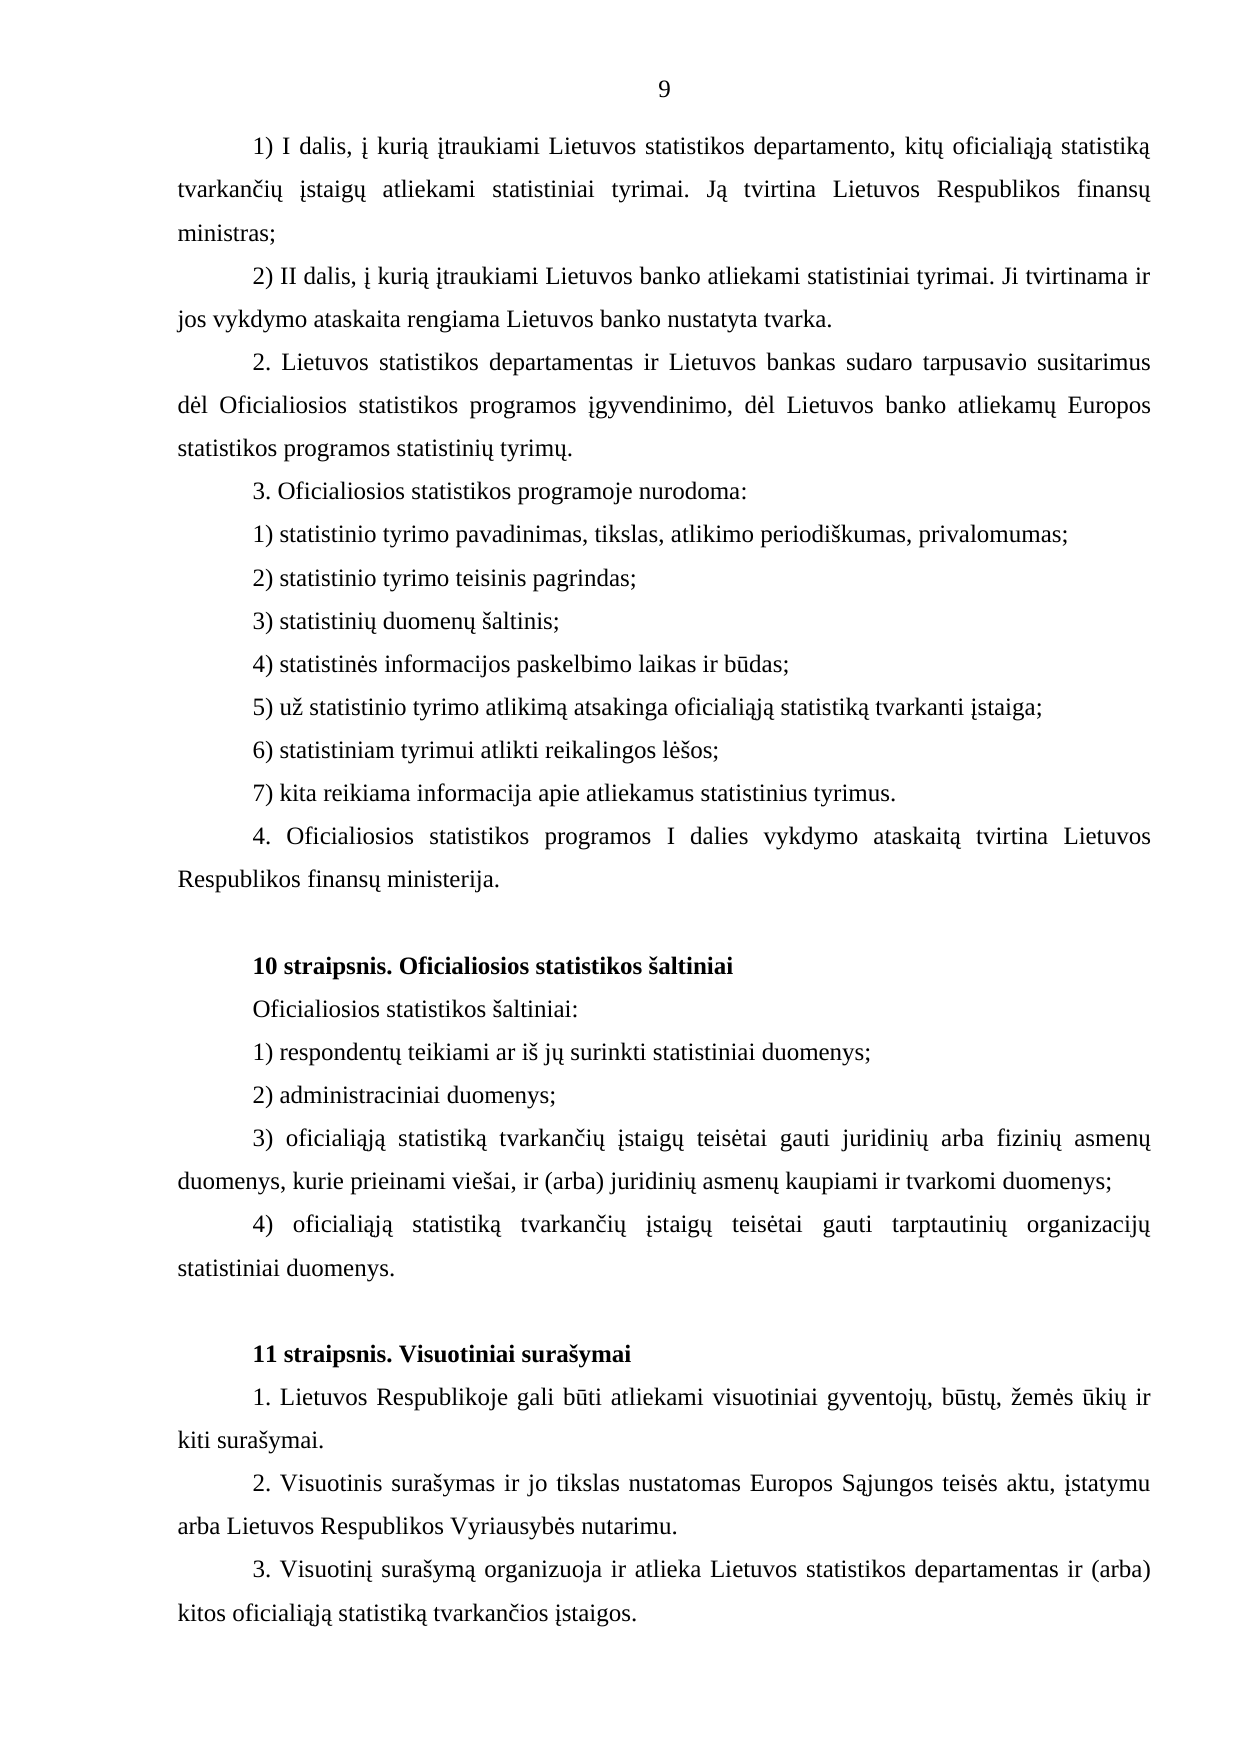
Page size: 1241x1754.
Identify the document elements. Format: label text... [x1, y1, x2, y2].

text 3) statistinių duomenų šaltinis; [177, 606, 1152, 634]
text 4. Oficialiosios statistikos programos I dalies vykdymo ataskaitą tvirtina Lietuvos Respublikos finansų ministerija. [177, 821, 1152, 893]
text 3. Visuotinį surašymą organizuoja ir atlieka Lietuvos statistikos departamentas ir (arba) kitos oficialiąją statistiką tvarkančios įstaigos. [177, 1554, 1152, 1626]
text 3. Oficialiosios statistikos programoje nurodoma: [177, 476, 1152, 505]
text 1) I dalis, į kurią įtraukiami Lietuvos statistikos departamento, kitų oficialiąją statistiką tvarkančių įstaigų atliekami statistiniai tyrimai. Ją tvirtina Lietuvos Respublikos finansų ministras; [177, 131, 1152, 246]
text 2. Lietuvos statistikos departamentas ir Lietuvos bankas sudaro tarpusavio susitarimus dėl Oficialiosios statistikos programos įgyvendinimo, dėl Lietuvos banko atliekamų Europos statistikos programos statistinių tyrimų. [177, 347, 1152, 462]
text 1. Lietuvos Respublikoje gali būti atliekami visuotiniai gyventojų, būstų, žemės ūkių ir kiti surašymai. [177, 1382, 1152, 1454]
text Oficialiosios statistikos šaltiniai: [177, 994, 1152, 1023]
subtitle 11 straipsnis. Visuotiniai surašymai [177, 1339, 1152, 1368]
text 2) II dalis, į kurią įtraukiami Lietuvos banko atliekami statistiniai tyrimai. Ji tvirtinama ir jos vykdymo ataskaita rengiama Lietuvos banko nustatyta tvarka. [177, 261, 1152, 333]
text 4) oficialiąją statistiką tvarkančių įstaigų teisėtai gauti tarptautinių organizacijų statistiniai duomenys. [177, 1209, 1152, 1281]
text 6) statistiniam tyrimui atlikti reikalingos lėšos; [177, 735, 1152, 764]
text 2) statistinio tyrimo teisinis pagrindas; [177, 563, 1152, 591]
text 10 straipsnis. Oficialiosios statistikos šaltiniai [177, 951, 1152, 979]
text 4) statistinės informacijos paskelbimo laikas ir būdas; [177, 649, 1152, 678]
text 1) respondentų teikiami ar iš jų surinkti statistiniai duomenys; [177, 1037, 1152, 1066]
text 1) statistinio tyrimo pavadinimas, tikslas, atlikimo periodiškumas, privalomumas; [177, 519, 1152, 548]
text 5) už statistinio tyrimo atlikimą atsakinga oficialiąją statistiką tvarkanti įstaiga; [177, 692, 1152, 721]
text 2) administraciniai duomenys; [177, 1080, 1152, 1109]
text 7) kita reikiama informacija apie atliekamus statistinius tyrimus. [177, 778, 1152, 807]
text 2. Visuotinis surašymas ir jo tikslas nustatomas Europos Sąjungos teisės aktu, įstatymu arba Lietuvos Respublikos Vyriausybės nutarimu. [177, 1468, 1152, 1540]
text 3) oficialiąją statistiką tvarkančių įstaigų teisėtai gauti juridinių arba fizinių asmenų duomenys, kurie prieinami viešai, ir (arba) juridinių asmenų kaupiami ir tvarkomi duomenys; [177, 1123, 1152, 1195]
